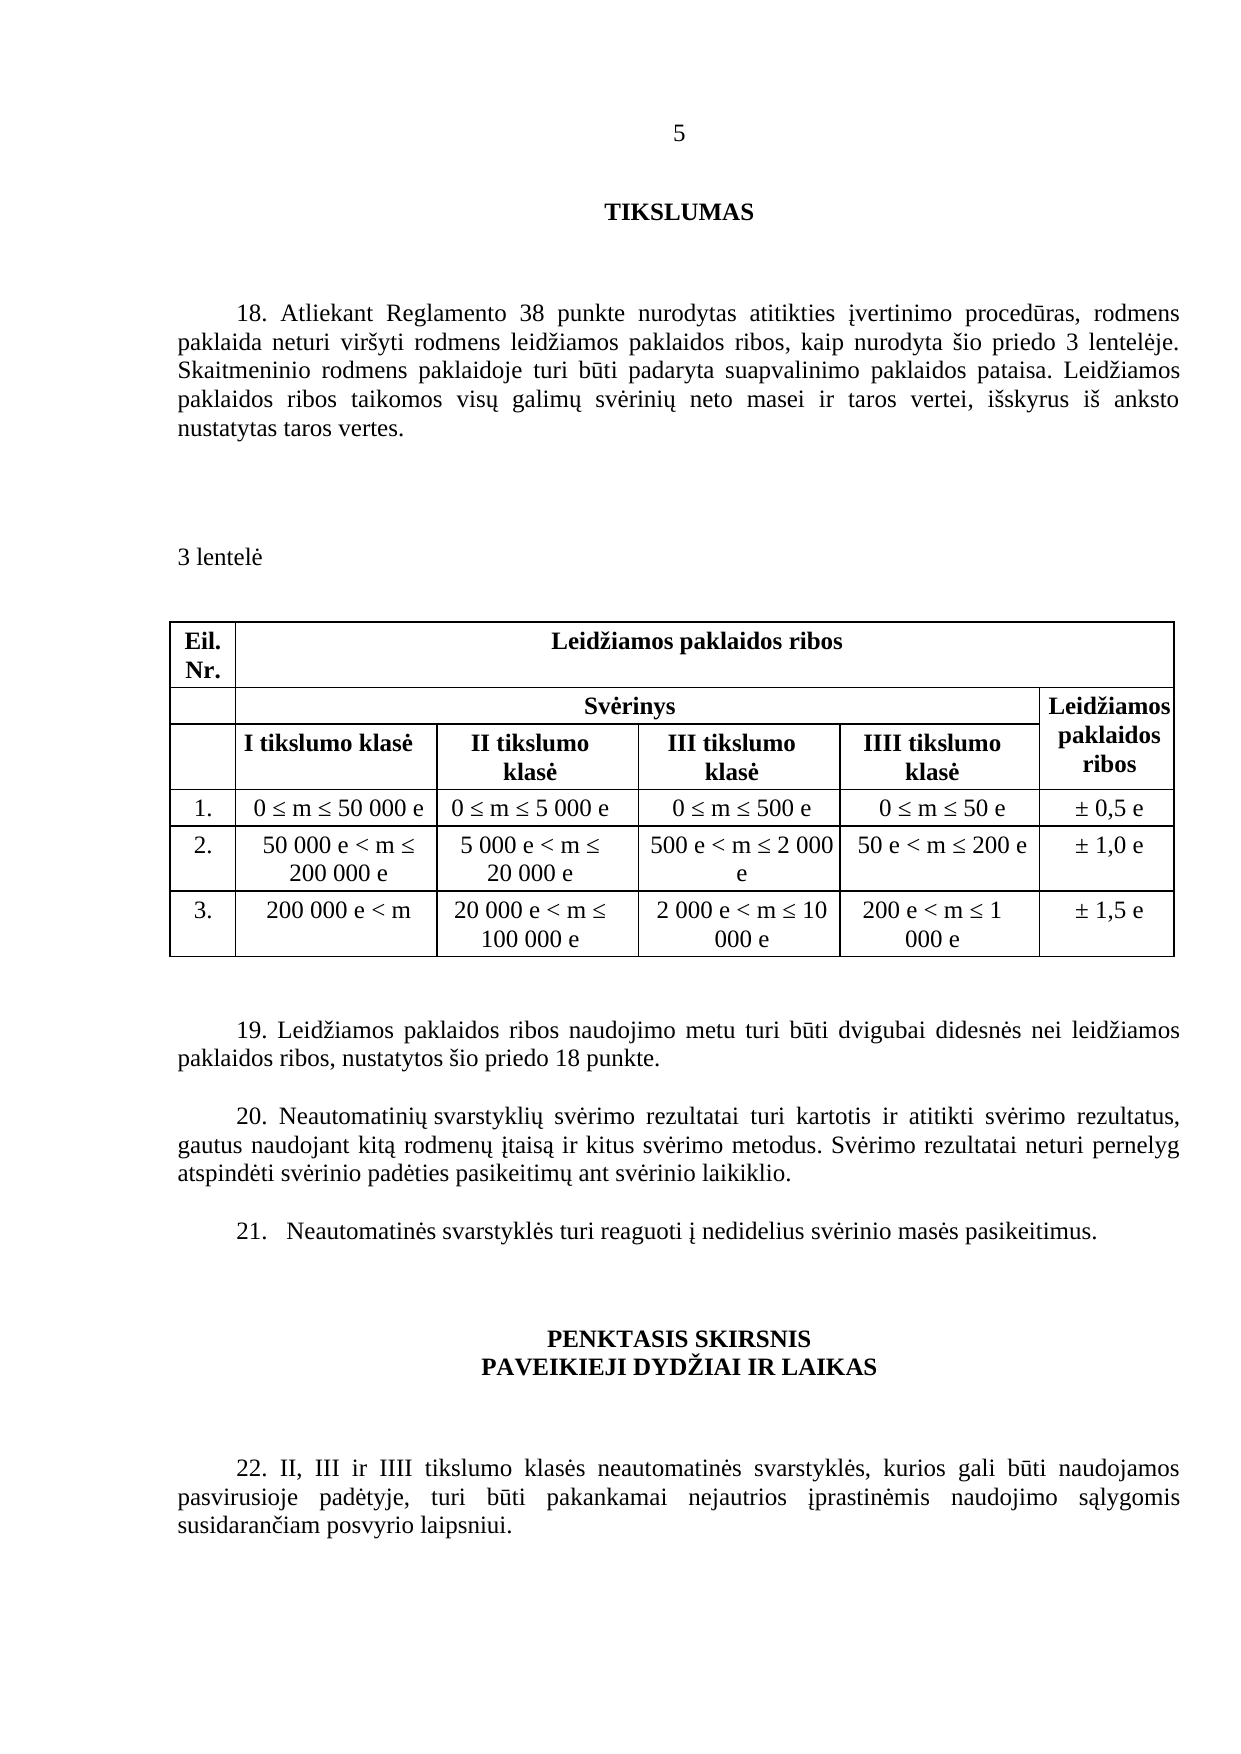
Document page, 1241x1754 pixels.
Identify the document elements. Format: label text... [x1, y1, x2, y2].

table_cell 20 000 e < m ≤ 100 000 e [438, 892, 638, 956]
text PENKTASIS SKIRSNIS [177, 1324, 1181, 1352]
table_cell II tikslumo klasė [438, 725, 638, 788]
table_cell 3. [171, 892, 235, 956]
text TIKSLUMAS [177, 197, 1181, 226]
table_cell 0 ≤ m ≤ 5 000 e [438, 790, 638, 825]
text 20. Neautomatinių svarstyklių svėrimo rezultatai turi kartotis ir atitikti svėrimo rezultatus, gautus naudojant kitą rodmenų įtaisą ir kitus svėrimo metodus. Svėrimo rezultatai neturi pernelyg atspindėti svėrinio padėties pasikeitimų ant svėrinio laikiklio. [177, 1101, 1181, 1187]
table_cell 5 000 e < m ≤ 20 000 e [438, 827, 638, 890]
table_cell Leidžiamos paklaidos ribos [1040, 688, 1173, 788]
table_cell ± 1,5 e [1040, 892, 1173, 956]
table_cell ± 1,0 e [1040, 827, 1173, 890]
table_cell 50 e < m ≤ 200 e [841, 827, 1039, 890]
table_cell III tikslumo klasė [639, 725, 839, 788]
table_cell 1. [171, 790, 235, 825]
table_cell I tikslumo klasė [236, 725, 436, 788]
table_cell 0 ≤ m ≤ 50 000 e [236, 790, 436, 825]
table_cell [171, 725, 235, 788]
table_cell 2. [171, 827, 235, 890]
table_cell ± 0,5 e [1040, 790, 1173, 825]
table_cell 0 ≤ m ≤ 50 e [841, 790, 1039, 825]
table_cell Svėrinys [236, 688, 1039, 723]
table_cell 200 000 e < m [236, 892, 436, 956]
text 3 lentelė [177, 513, 1181, 571]
table_header Eil. Nr. [171, 623, 235, 687]
table_cell 500 e < m ≤ 2 000 e [639, 827, 839, 890]
text 22. II, III ir IIII tikslumo klasės neautomatinės svarstyklės, kurios gali būti naudojamos pasvirusioje padėtyje, turi būti pakankamai nejautrios įprastinėmis naudojimo sąlygomis susidarančiam posvyrio laipsniui. [177, 1453, 1181, 1539]
text PAVEIKIEJI DYDŽIAI IR LAIKAS [177, 1352, 1181, 1381]
table_cell 2 000 e < m ≤ 10 000 e [639, 892, 839, 956]
text 21. Neautomatinės svarstyklės turi reaguoti į nedidelius svėrinio masės pasikeitimus. [177, 1216, 1181, 1245]
table_cell IIII tikslumo klasė [841, 725, 1039, 788]
table_cell 50 000 e < m ≤ 200 000 e [236, 827, 436, 890]
table_header Leidžiamos paklaidos ribos [236, 623, 1173, 687]
text 18. Atliekant Reglamento 38 punkte nurodytas atitikties įvertinimo procedūras, rodmens paklaida neturi viršyti rodmens leidžiamos paklaidos ribos, kaip nurodyta šio priedo 3 lentelėje. Skaitmeninio rodmens paklaidoje turi būti padaryta suapvalinimo paklaidos pataisa. Leidžiamos paklaidos ribos taikomos visų galimų svėrinių neto masei ir taros vertei, išskyrus iš anksto nustatytas taros vertes. [177, 298, 1181, 442]
table_cell 0 ≤ m ≤ 500 e [639, 790, 839, 825]
table_cell 200 e < m ≤ 1 000 e [841, 892, 1039, 956]
table_cell [171, 688, 235, 723]
text 19. Leidžiamos paklaidos ribos naudojimo metu turi būti dvigubai didesnės nei leidžiamos paklaidos ribos, nustatytos šio priedo 18 punkte. [177, 1015, 1181, 1072]
